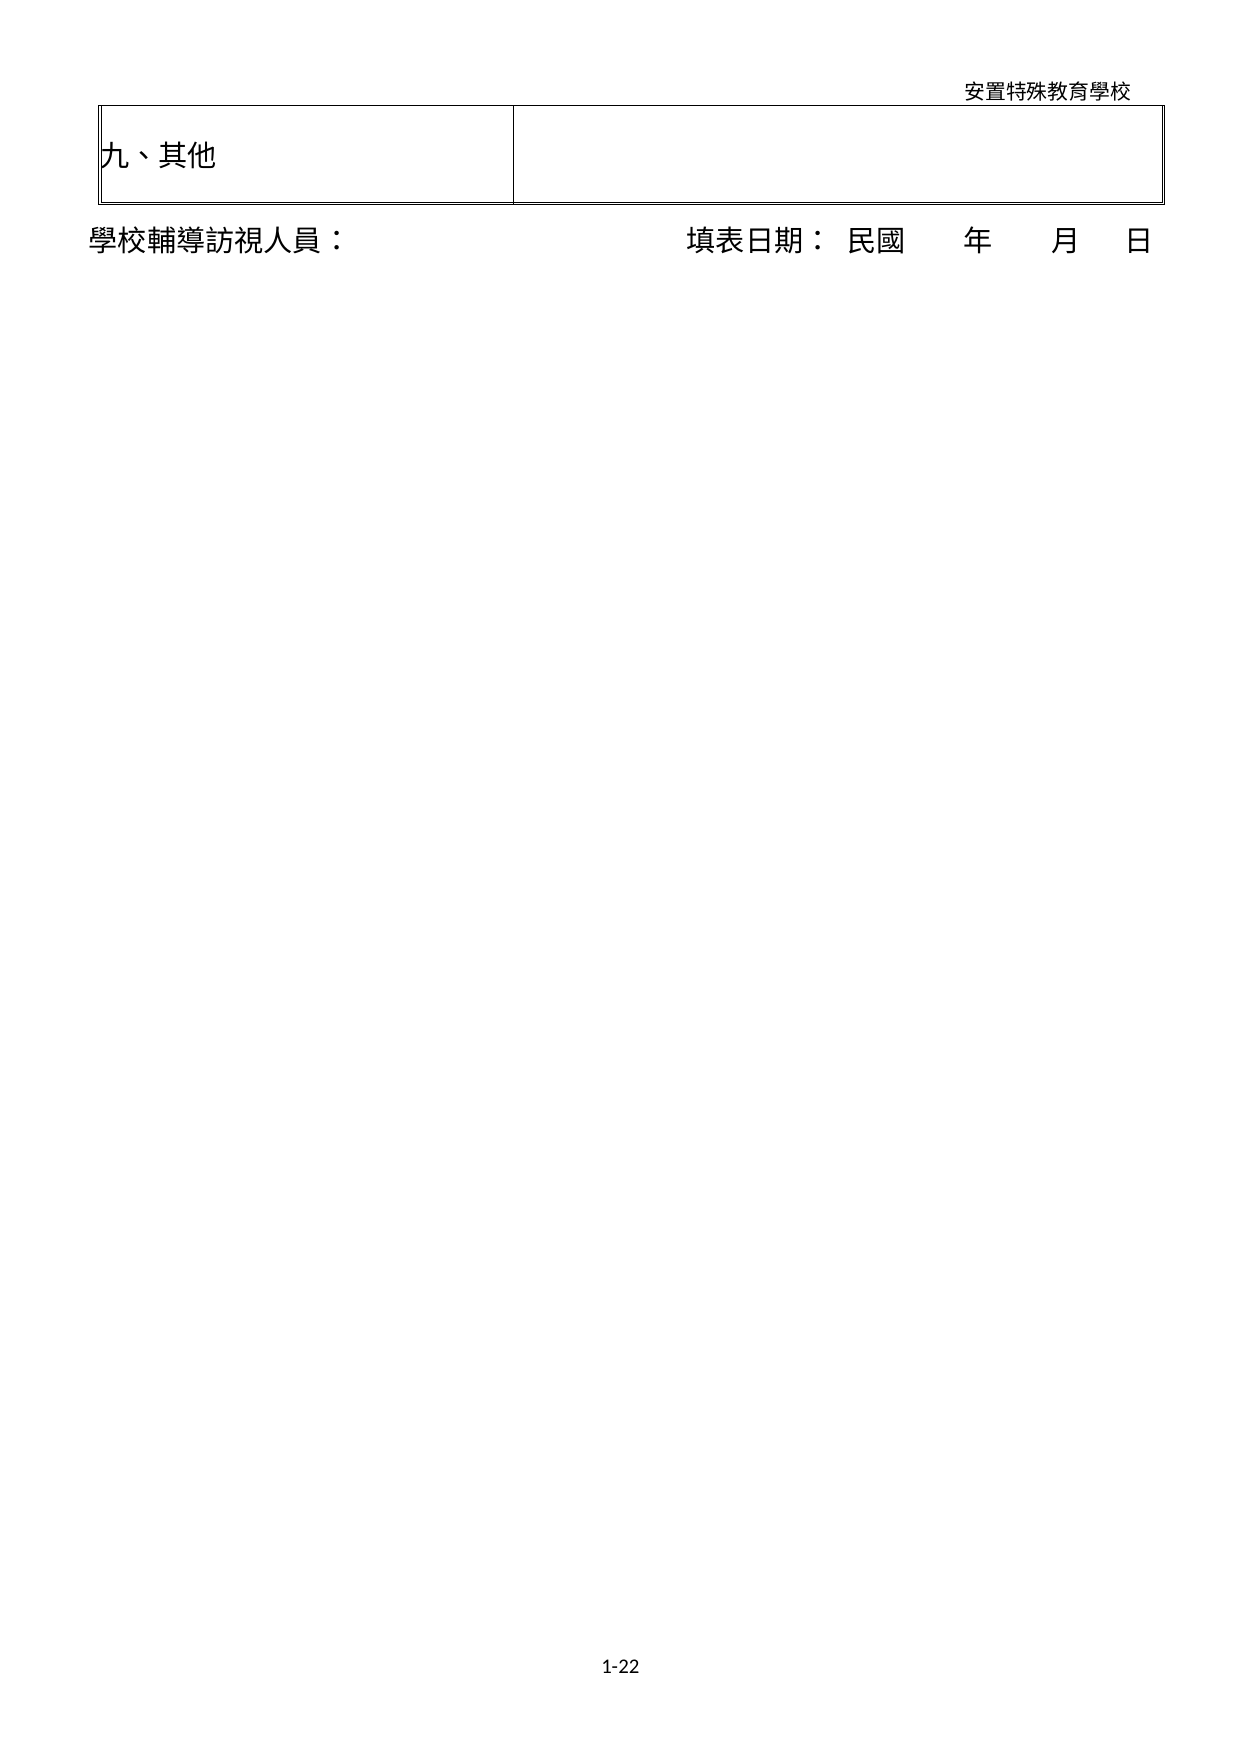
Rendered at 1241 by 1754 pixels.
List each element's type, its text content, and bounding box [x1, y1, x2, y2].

table_cell 九、其他 [102, 106, 513, 202]
text 學校輔導訪視人員： 填表日期： 民國 年 月 日 [88, 218, 1231, 260]
table_cell [514, 106, 1162, 202]
